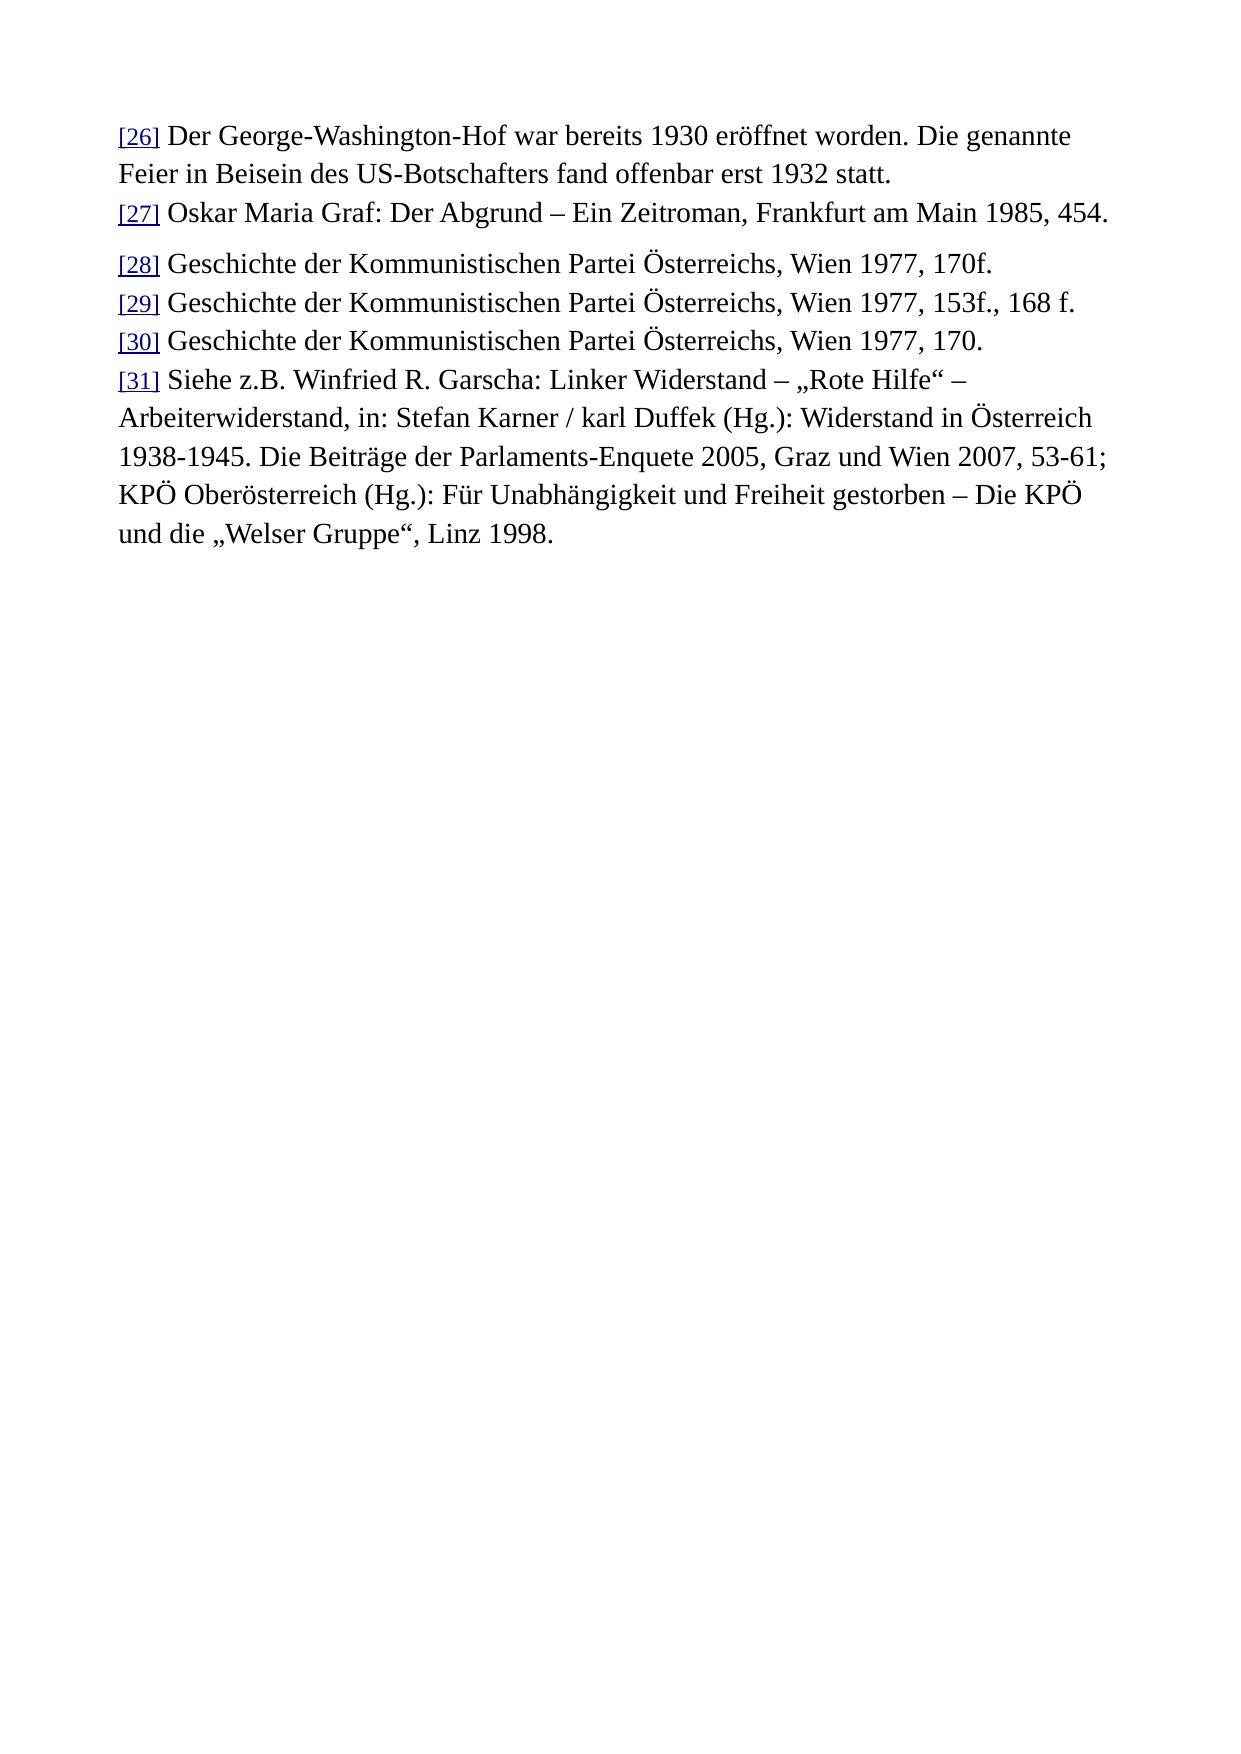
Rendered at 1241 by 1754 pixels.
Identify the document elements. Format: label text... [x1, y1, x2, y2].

text [29] Geschichte der Kommunistischen Partei Österreichs, Wien 1977, 153f., 168 f. [118, 285, 1122, 318]
text [30] Geschichte der Kommunistischen Partei Österreichs, Wien 1977, 170. [118, 323, 1122, 357]
text [31] Siehe z.B. Winfried R. Garscha: Linker Widerstand – „Rote Hilfe“ – Arbeiterwiderstand, in: Stefan Karner / karl Duffek (Hg.): Widerstand in Österreich 1938-1945. Die Beiträge der Parlaments-Enquete 2005, Graz und Wien 2007, 53-61; KPÖ Oberösterreich (Hg.): Für Unabhängigkeit und Freiheit gestorben – Die KPÖ und die „Welser Gruppe“, Linz 1998. [118, 362, 1122, 549]
text [26] Der George-Washington-Hof war bereits 1930 eröffnet worden. Die genannte Feier in Beisein des US-Botschafters fand offenbar erst 1932 statt. [118, 118, 1122, 190]
text [28] Geschichte der Kommunistischen Partei Österreichs, Wien 1977, 170f. [118, 246, 1122, 280]
text [27] Oskar Maria Graf: Der Abgrund – Ein Zeitroman, Frankfurt am Main 1985, 454. [118, 195, 1122, 229]
